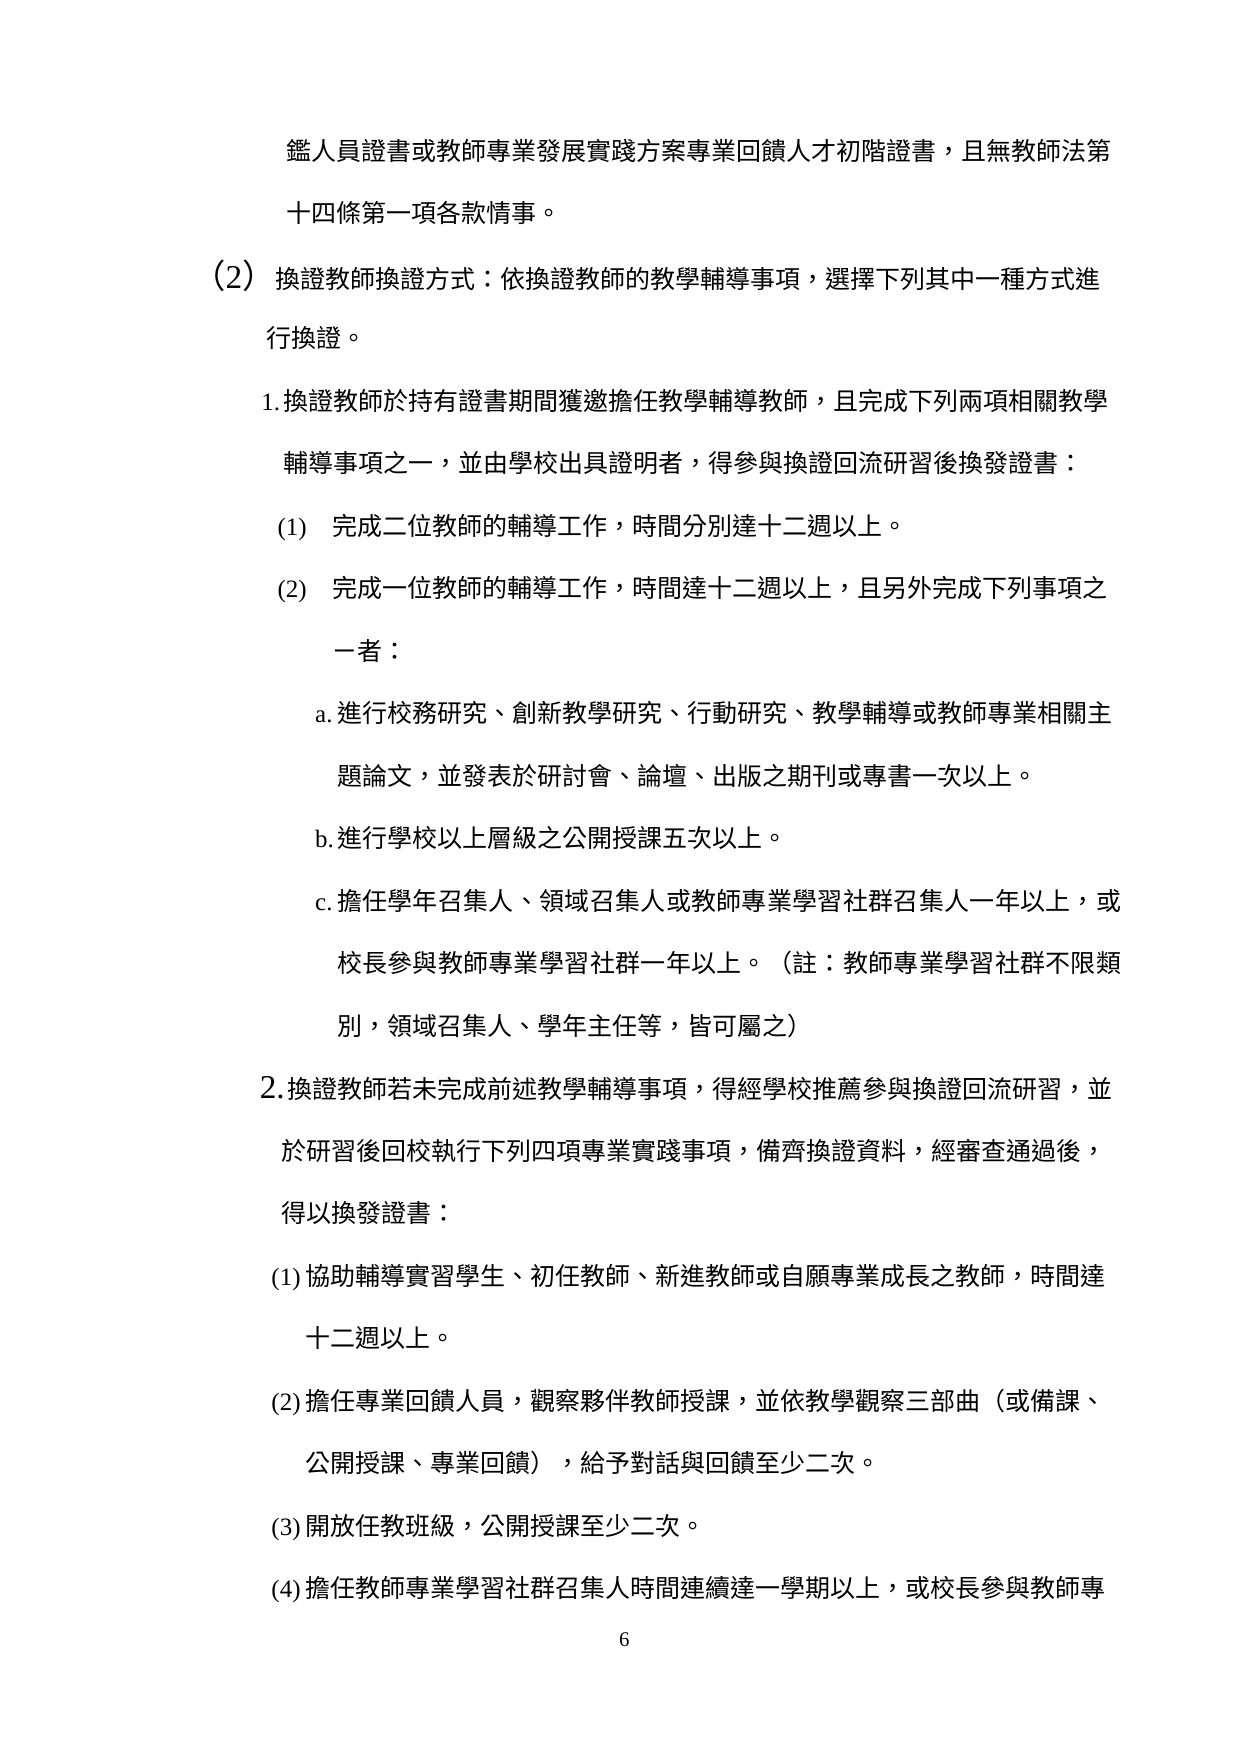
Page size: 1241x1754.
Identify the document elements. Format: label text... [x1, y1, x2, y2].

list 協助輔導實習學生、初任教師、新進教師或自願專業成長之教師，時間達十二週以上。 [271, 1233, 1122, 1358]
list 鑑人員證書或教師專業發展實踐方案專業回饋人才初階證書，且無教師法第十四條第一項各款情事。 [265, 108, 1122, 233]
list 完成一位教師的輔導工作，時間達十二週以上，且另外完成下列事項之ㄧ者： [277, 545, 1122, 670]
list 換證教師若未完成前述教學輔導事項，得經學校推薦參與換證回流研習，並於研習後回校執行下列四項專業實踐事項，備齊換證資料，經審查通過後，得以換發證書： [259, 1045, 1122, 1233]
list 進行學校以上層級之公開授課五次以上。 [315, 795, 1122, 858]
list 擔任專業回饋人員，觀察夥伴教師授課，並依教學觀察三部曲（或備課、公開授課、專業回饋），給予對話與回饋至少二次。 [271, 1358, 1122, 1483]
list 換證教師換證方式：依換證教師的教學輔導事項，選擇下列其中一種方式進行換證。 [192, 233, 1122, 358]
list 擔任學年召集人、領域召集人或教師專業學習社群召集人一年以上，或校長參與教師專業學習社群一年以上。（註：教師專業學習社群不限類別，領域召集人、學年主任等，皆可屬之） [315, 858, 1122, 1045]
list 完成二位教師的輔導工作，時間分別達十二週以上。 [277, 483, 1122, 545]
list 進行校務研究、創新教學研究、行動研究、教學輔導或教師專業相關主題論文，並發表於研討會、論壇、出版之期刊或專書一次以上。 [315, 670, 1122, 795]
list 換證教師於持有證書期間獲邀擔任教學輔導教師，且完成下列兩項相關教學輔導事項之一，並由學校出具證明者，得參與換證回流研習後換發證書： [261, 358, 1122, 483]
list 擔任教師專業學習社群召集人時間連續達一學期以上，或校長參與教師專 [271, 1545, 1122, 1608]
list 開放任教班級，公開授課至少二次。 [271, 1483, 1122, 1545]
